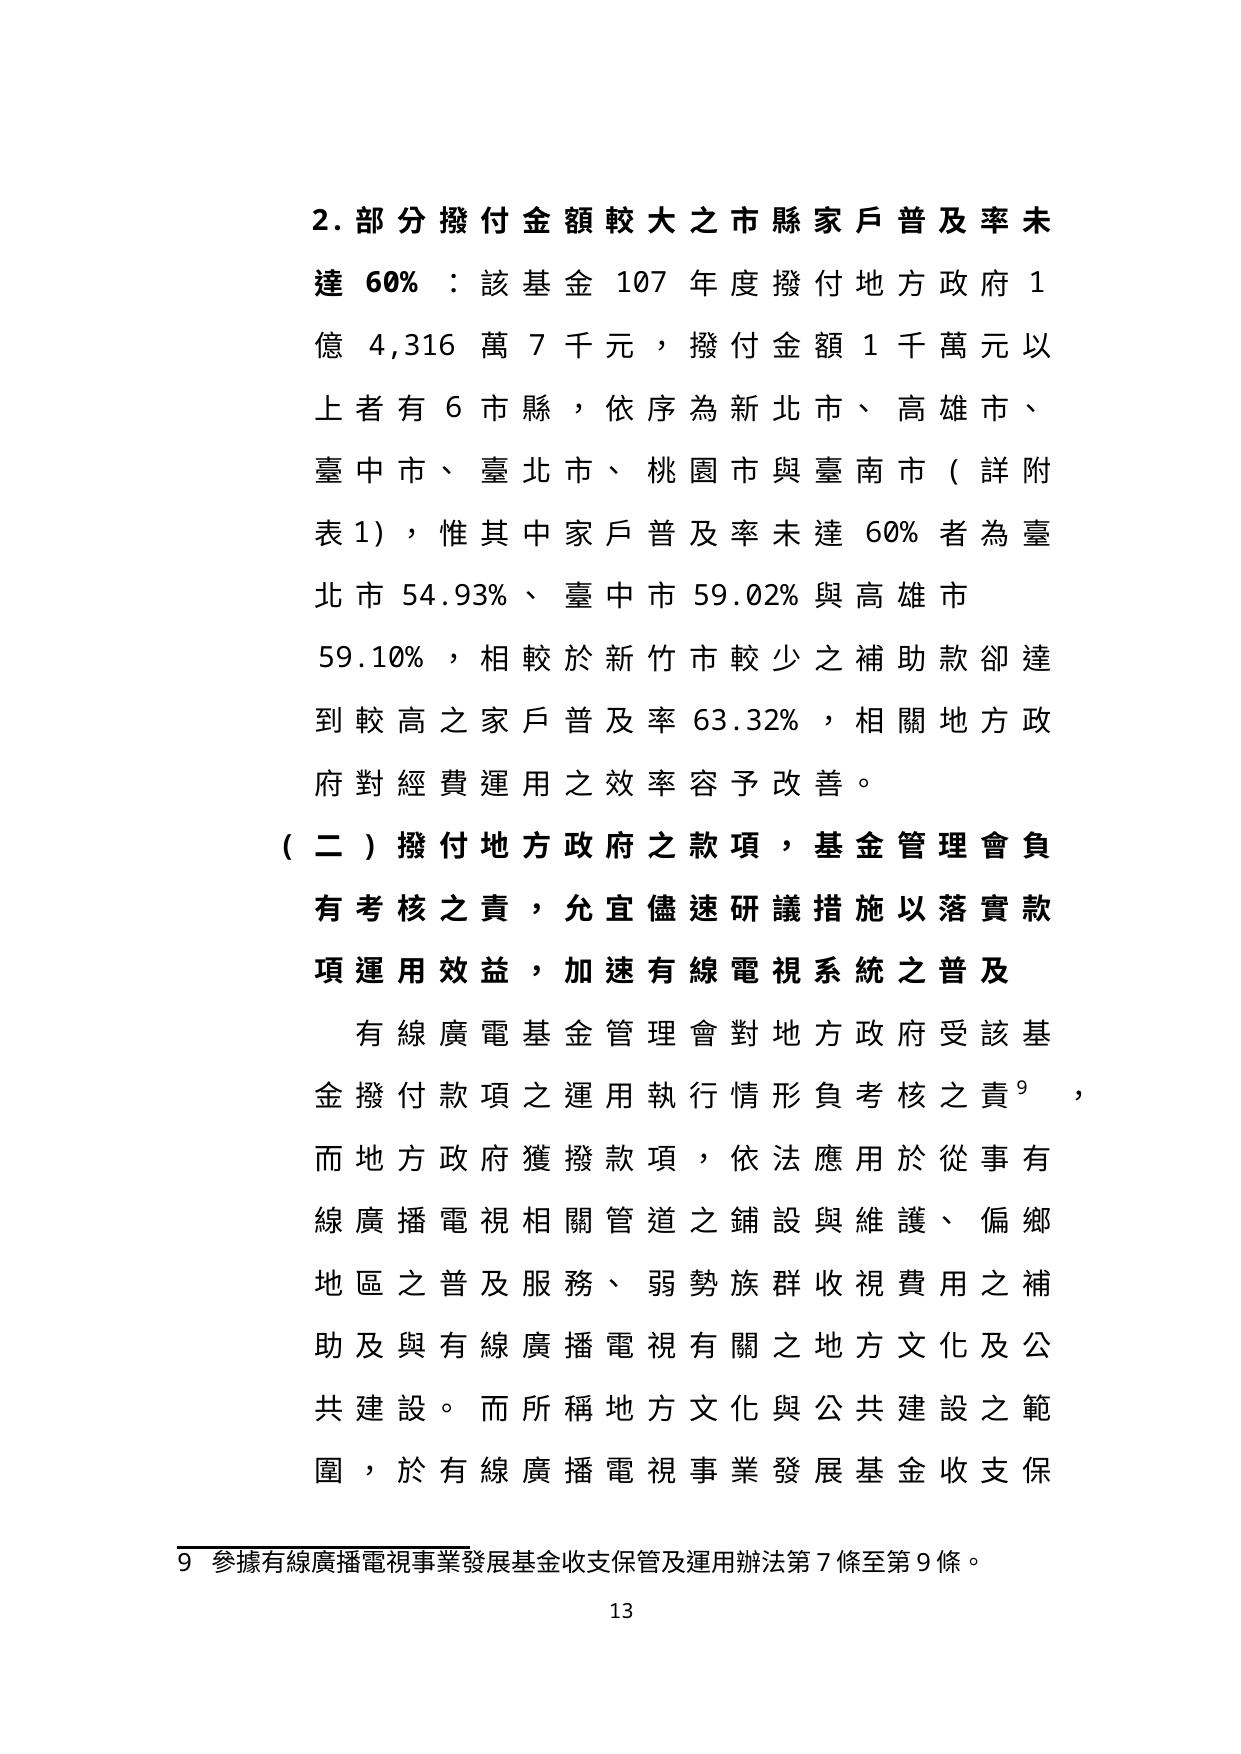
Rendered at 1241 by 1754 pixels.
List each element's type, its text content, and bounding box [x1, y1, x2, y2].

text 2.部分撥付金額較大之市縣家戶普及率未達60%：該基金107年度撥付地方政府1億4,316萬7千元，撥付金額1千萬元以上者有6市縣，依序為新北市、高雄市、臺中市、臺北市、桃園市與臺南市(詳附表1)，惟其中家戶普及率未達60%者為臺北市54.93%、臺中市59.02%與高雄市59.10%，相較於新竹市較少之補助款卻達到較高之家戶普及率63.32%，相關地方政府對經費運用之效率容予改善。 [271, 177, 1058, 802]
text (二)撥付地方政府之款項，基金管理會負有考核之責，允宜儘速研議措施以落實款項運用效益，加速有線電視系統之普及 [242, 802, 1058, 990]
text 參據有線廣播電視事業發展基金收支保管及運用辦法第7條至第9條。 [177, 1548, 1063, 1577]
text 有線廣電基金管理會對地方政府受該基金撥付款項之運用執行情形負考核之責，而地方政府獲撥款項，依法應用於從事有線廣播電視相關管道之鋪設與維護、偏鄉地區之普及服務、弱勢族群收視費用之補助及與有線廣播電視有關之地方文化及公共建設。而所稱地方文化與公共建設之範圍，於有線廣播電視事業發展基金收支保管及運用辦法第4條亦有明定。另雖有線廣播電視法明定，系統經營者所提繳金額40%係地方政府可獲撥付款項總額，惟對個別地方政府可獲撥之數額，則未明定分配原則。詢洽該基金表示為利撥付款項分配能與考核相互連結，刻正研議未來引入事前競爭分配機制，以改善目前事後考核所面臨之困難，以提升撥付款項之運用效益。 [271, 990, 1058, 1490]
